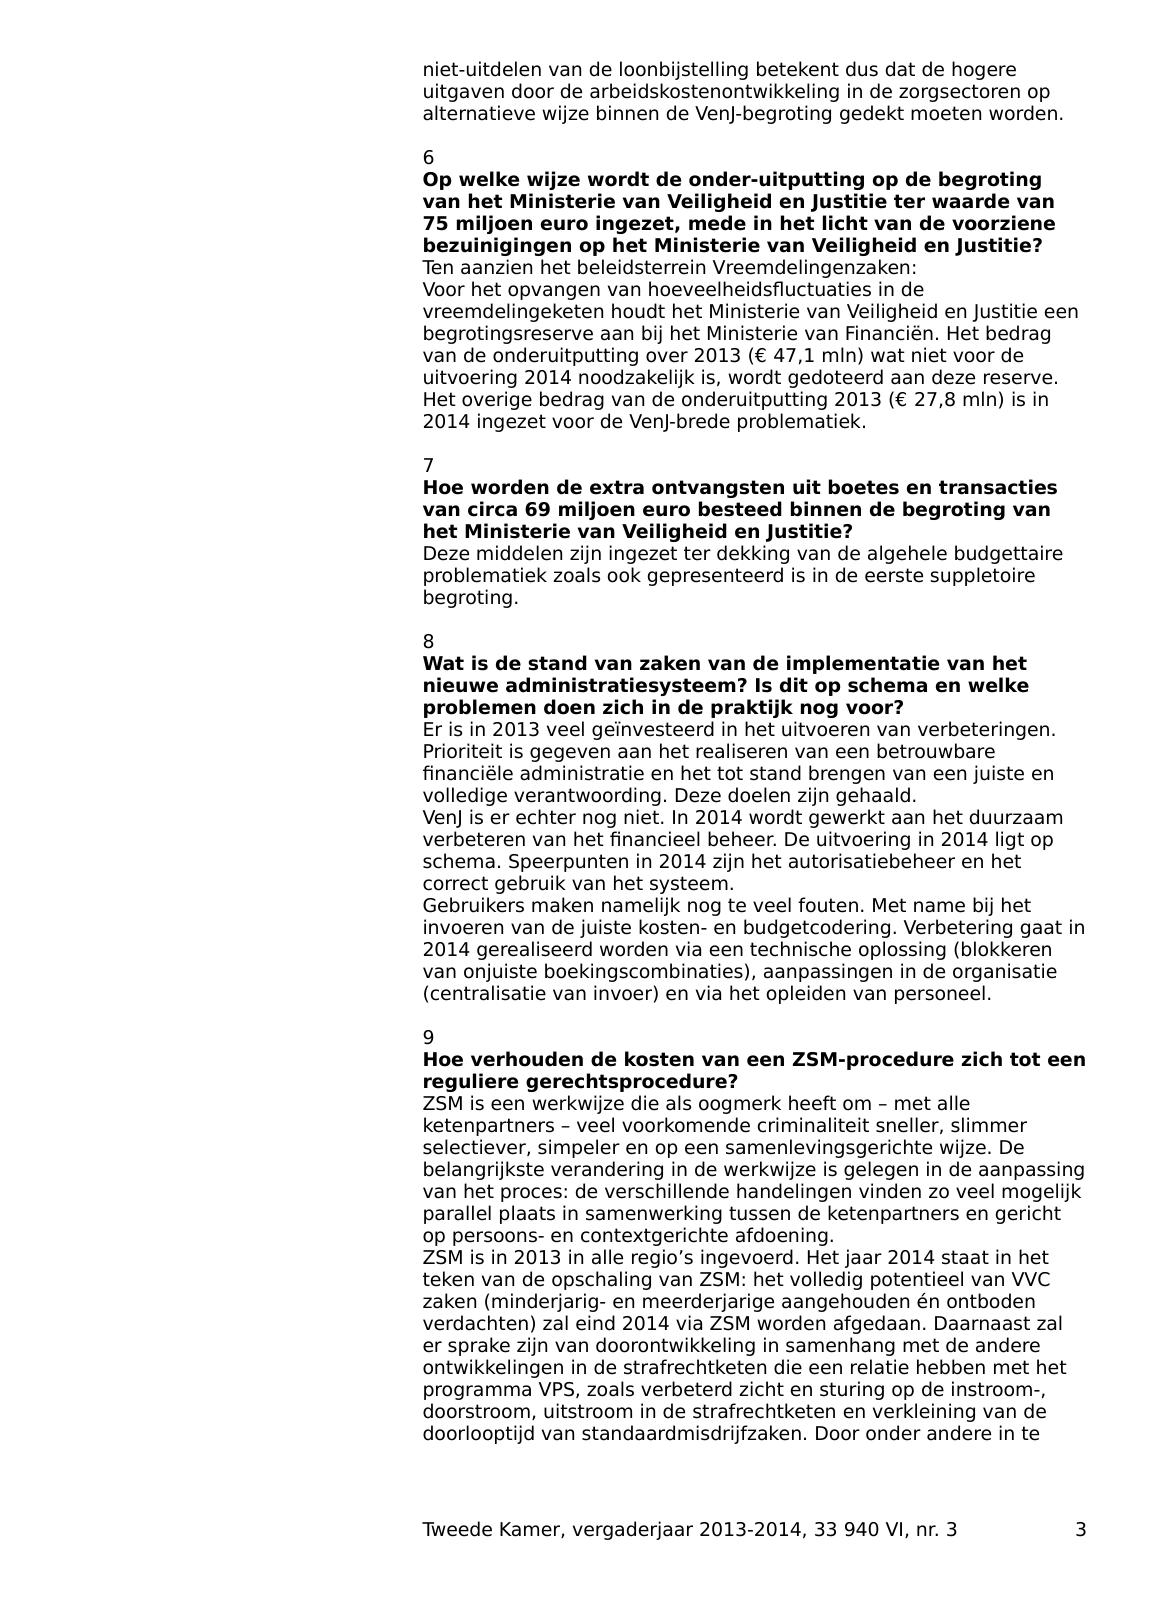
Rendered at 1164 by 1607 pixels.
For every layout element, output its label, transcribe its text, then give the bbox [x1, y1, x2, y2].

text Ten aanzien het beleidsterrein Vreemdelingenzaken: [422, 257, 1087, 279]
text VenJ is er echter nog niet. In 2014 wordt gewerkt aan het duurzaam verbeteren van het financieel beheer. De uitvoering in 2014 ligt op schema. Speerpunten in 2014 zijn het autorisatiebeheer en het correct gebruik van het systeem. [422, 807, 1087, 895]
text Hoe worden de extra ontvangsten uit boetes en transacties van circa 69 miljoen euro besteed binnen de begroting van het Ministerie van Veiligheid en Justitie? [422, 477, 1087, 543]
text Hoe verhouden de kosten van een ZSM-procedure zich tot een reguliere gerechtsprocedure? [422, 1049, 1087, 1093]
text Voor het opvangen van hoeveelheidsfluctuaties in de vreemdelingeketen houdt het Ministerie van Veiligheid en Justitie een begrotingsreserve aan bij het Ministerie van Financiën. Het bedrag van de onderuitputting over 2013 (€ 47,1 mln) wat niet voor de uitvoering 2014 noodzakelijk is, wordt gedoteerd aan deze reserve. [422, 279, 1087, 389]
text Op welke wijze wordt de onder-uitputting op de begroting van het Ministerie van Veiligheid en Justitie ter waarde van 75 miljoen euro ingezet, mede in het licht van de voorziene bezuinigingen op het Ministerie van Veiligheid en Justitie? [422, 169, 1087, 257]
text ZSM is in 2013 in alle regio’s ingevoerd. Het jaar 2014 staat in het teken van de opschaling van ZSM: het volledig potentieel van VVC zaken (minderjarig- en meerderjarige aangehouden én ontboden verdachten) zal eind 2014 via ZSM worden afgedaan. Daarnaast zal er sprake zijn van doorontwikkeling in samenhang met de andere ontwikkelingen in de strafrechtketen die een relatie hebben met het programma VPS, zoals verbeterd zicht en sturing op de instroom-, doorstroom, uitstroom in de strafrechtketen en verkleining van de doorlooptijd van standaardmisdrijfzaken. Door onder andere in te [422, 1247, 1087, 1444]
text Deze middelen zijn ingezet ter dekking van de algehele budgettaire problematiek zoals ook gepresenteerd is in de eerste suppletoire begroting. [422, 543, 1087, 609]
text 9 [422, 1027, 1087, 1049]
text Er is in 2013 veel geïnvesteerd in het uitvoeren van verbeteringen. Prioriteit is gegeven aan het realiseren van een betrouwbare financiële administratie en het tot stand brengen van een juiste en volledige verantwoording. Deze doelen zijn gehaald. [422, 719, 1087, 807]
text Wat is de stand van zaken van de implementatie van het nieuwe administratiesysteem? Is dit op schema en welke problemen doen zich in de praktijk nog voor? [422, 653, 1087, 719]
text Het overige bedrag van de onderuitputting 2013 (€ 27,8 mln) is in 2014 ingezet voor de VenJ-brede problematiek. [422, 389, 1087, 433]
text niet-uitdelen van de loonbijstelling betekent dus dat de hogere uitgaven door de arbeidskostenontwikkeling in de zorgsectoren op alternatieve wijze binnen de VenJ-begroting gedekt moeten worden. [422, 59, 1087, 125]
text Gebruikers maken namelijk nog te veel fouten. Met name bij het invoeren van de juiste kosten- en budgetcodering. Verbetering gaat in 2014 gerealiseerd worden via een technische oplossing (blokkeren van onjuiste boekingscombinaties), aanpassingen in de organisatie (centralisatie van invoer) en via het opleiden van personeel. [422, 895, 1087, 1005]
text 7 [422, 455, 1087, 477]
text ZSM is een werkwijze die als oogmerk heeft om – met alle ketenpartners – veel voorkomende criminaliteit sneller, slimmer selectiever, simpeler en op een samenlevingsgerichte wijze. De belangrijkste verandering in de werkwijze is gelegen in de aanpassing van het proces: de verschillende handelingen vinden zo veel mogelijk parallel plaats in samenwerking tussen de ketenpartners en gericht op persoons- en contextgerichte afdoening. [422, 1093, 1087, 1247]
text 6 [422, 147, 1087, 169]
text 8 [422, 631, 1087, 653]
